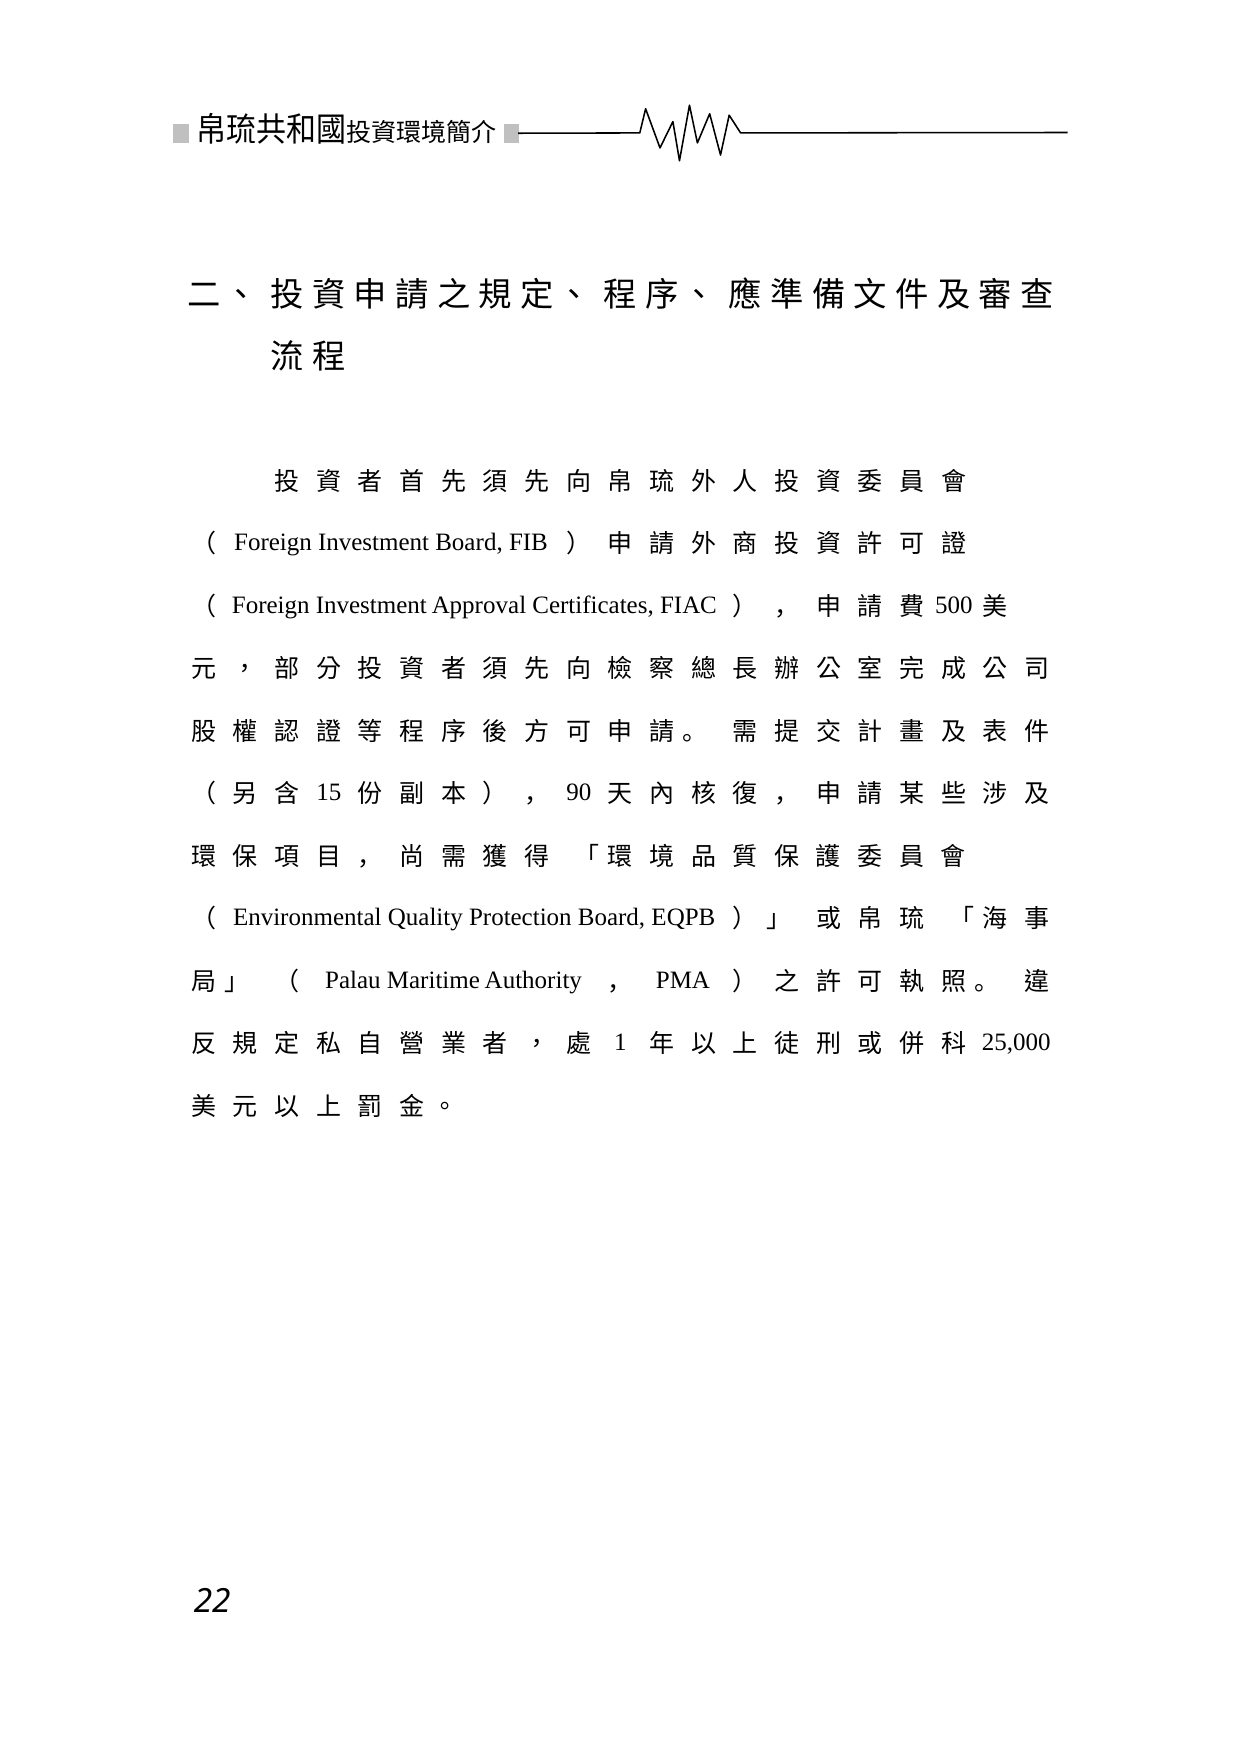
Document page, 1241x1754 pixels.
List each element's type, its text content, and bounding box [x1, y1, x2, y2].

text 二、投資申請之規定、程序、應準備文件及審查流程 [183, 250, 1058, 375]
text 投資者首先須先向帛琉外人投資委員會（Foreign Investment Board, FIB）申請外商投資許可證（Foreign Investment Approval Certificates, FIAC），申請費500美元，部分投資者須先向檢察總長辦公室完成公司股權認證等程序後方可申請。需提交計畫及表件（另含15份副本），90天內核復，申請某些涉及環保項目，尚需獲得「環境品質保護委員會（Environmental Quality Protection Board, EQPB）」或帛琉「海事局」（Palau Maritime Authority，PMA）之許可執照。違反規定私自營業者，處1年以上徒刑或併科25,000美元以上罰金。 [183, 438, 1058, 1125]
